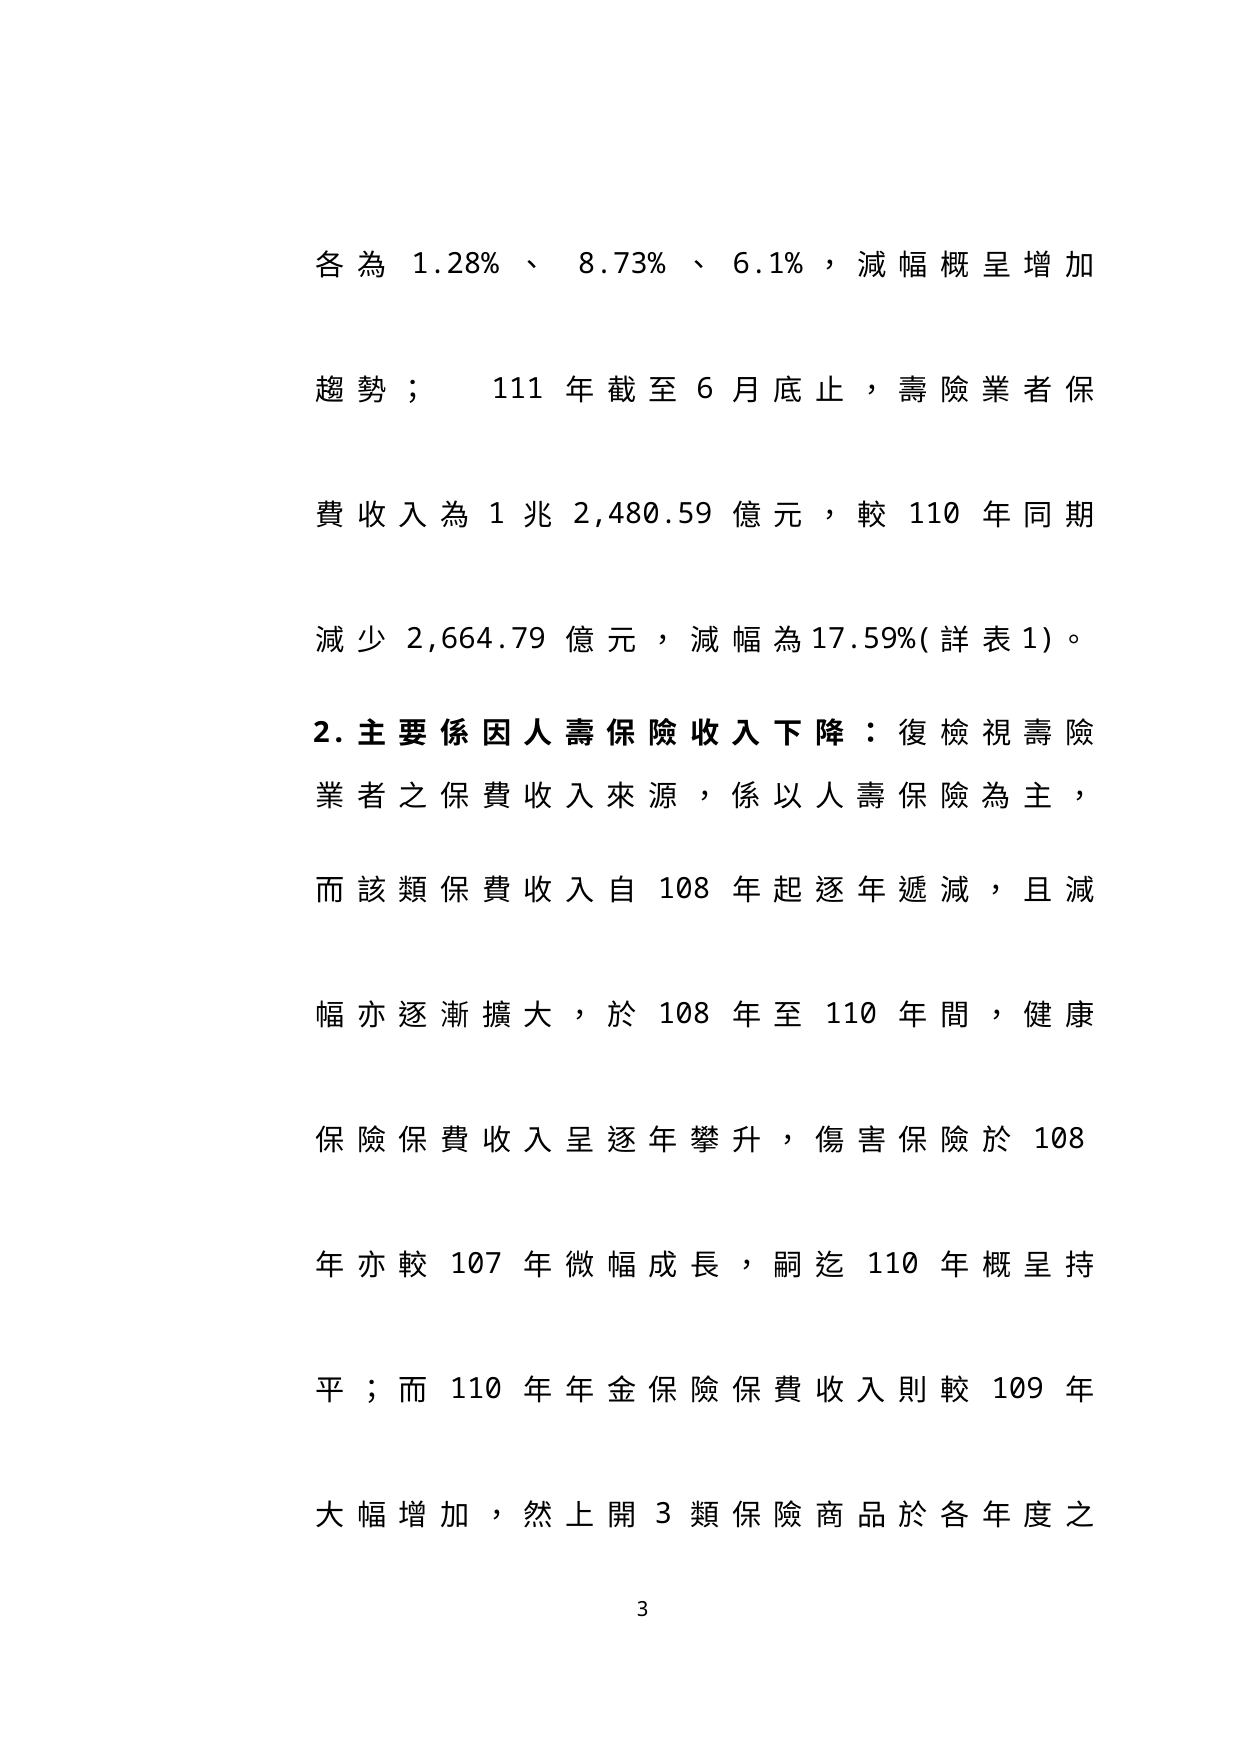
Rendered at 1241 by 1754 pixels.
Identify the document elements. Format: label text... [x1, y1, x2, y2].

text 2.主要係因人壽保險收入下降：復檢視壽險業者之保費收入來源，係以人壽保險為主，而該類保費收入自108年起逐年遞減，且減幅亦逐漸擴大，於108年至110年間，健康保險保費收入呈逐年攀升，傷害保險於108年亦較107年微幅成長，嗣迄110年概呈持平；而110年年金保險保費收入則較109年大幅增加，然上開3類保險商品於各年度之收入增加數額低於人壽保險收入之減少數額；111年截至6月底止，人壽保險收入較110年同期減少數額亦高於健康保險及傷害保險收入增加數額，爰壽險業者保費收入自108年度起呈逐年減少之態勢(詳表2)。 [272, 689, 1101, 1564]
text 各為1.28%、8.73%、6.1%，減幅概呈增加趨勢； 111年截至6月底止，壽險業者保費收入為1兆2,480.59億元，較110年同期減少2,664.79億元，減幅為17.59%(詳表1)。 [272, 189, 1101, 689]
